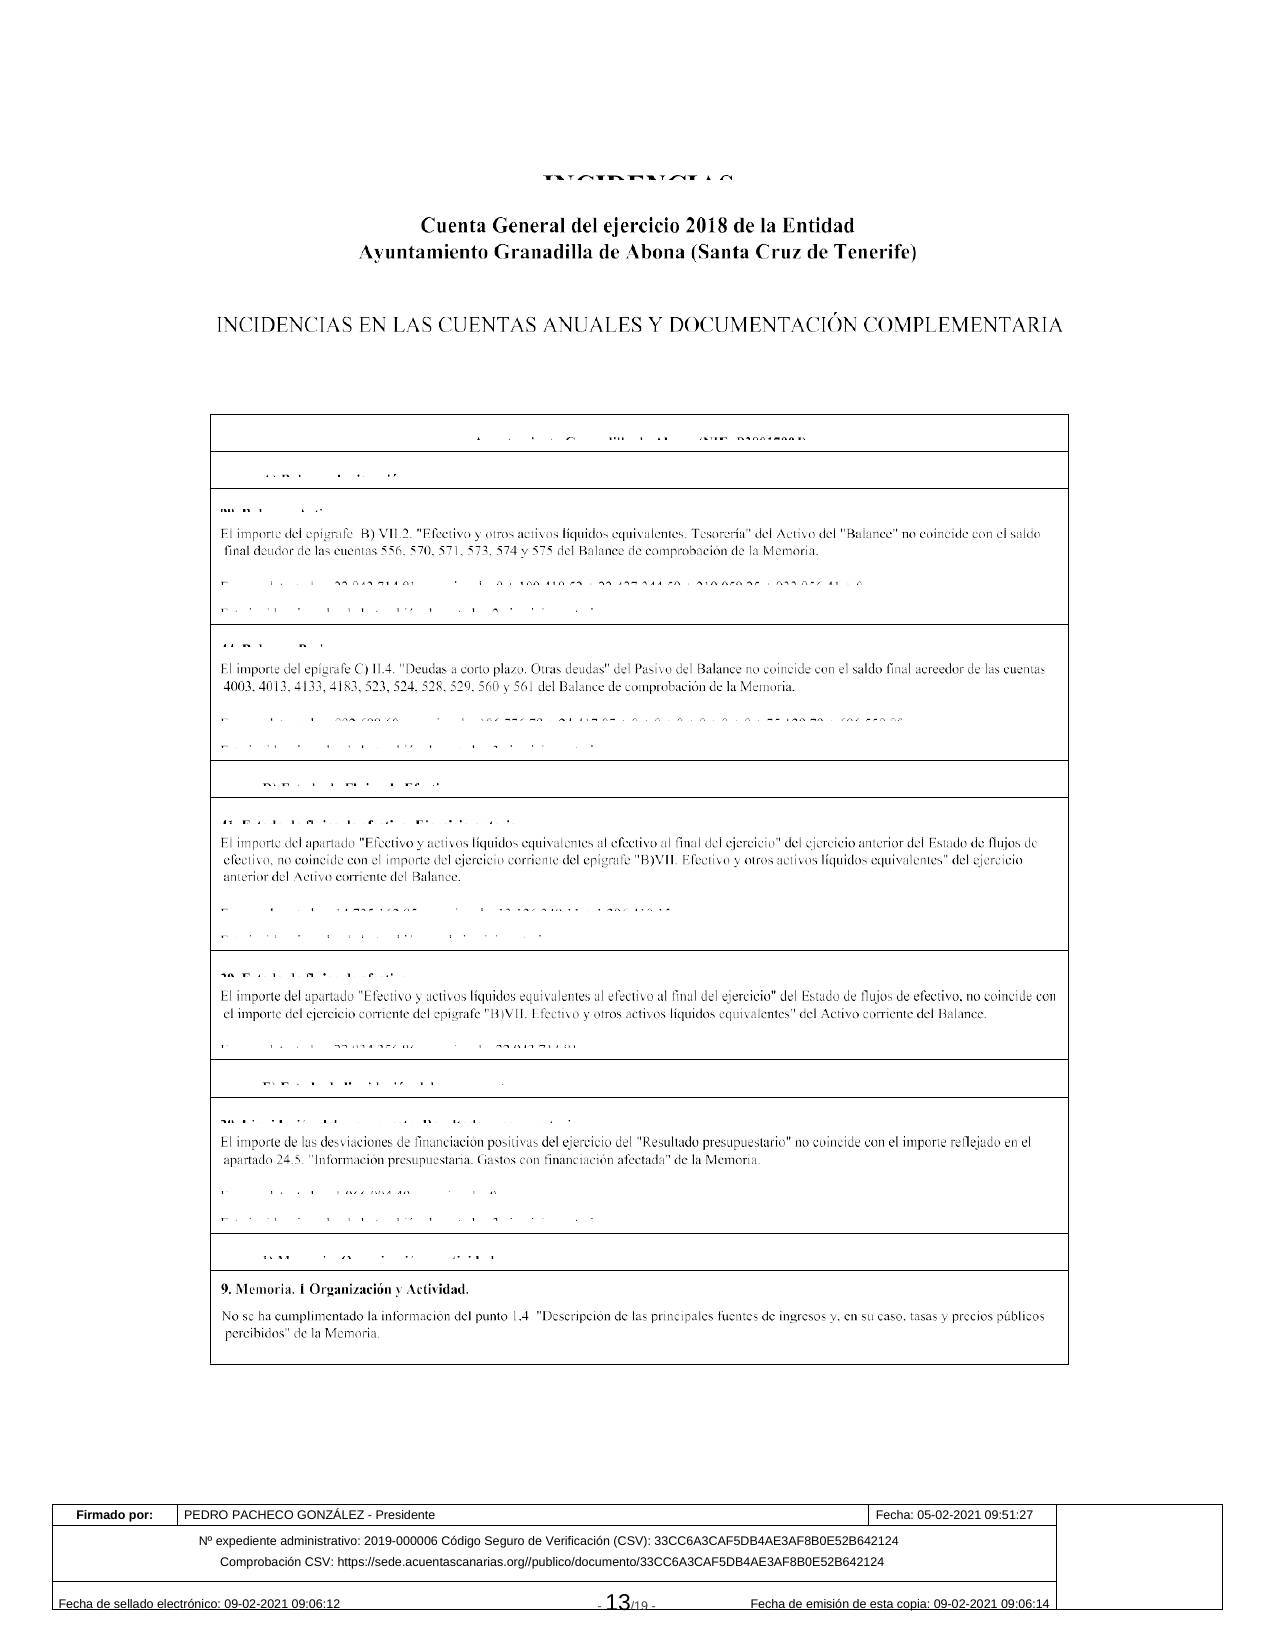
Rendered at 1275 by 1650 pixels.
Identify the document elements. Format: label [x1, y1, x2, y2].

table_cell [211, 625, 1068, 760]
table_cell [211, 798, 1068, 950]
table_cell [211, 761, 1068, 797]
table_cell [211, 1098, 1068, 1233]
table_cell [211, 951, 1068, 1059]
table_cell [211, 1234, 1068, 1270]
table_cell [211, 489, 1068, 624]
table_cell [211, 1271, 1068, 1364]
table_cell [211, 1060, 1068, 1097]
table_cell [211, 452, 1068, 488]
table_header [211, 415, 1068, 451]
